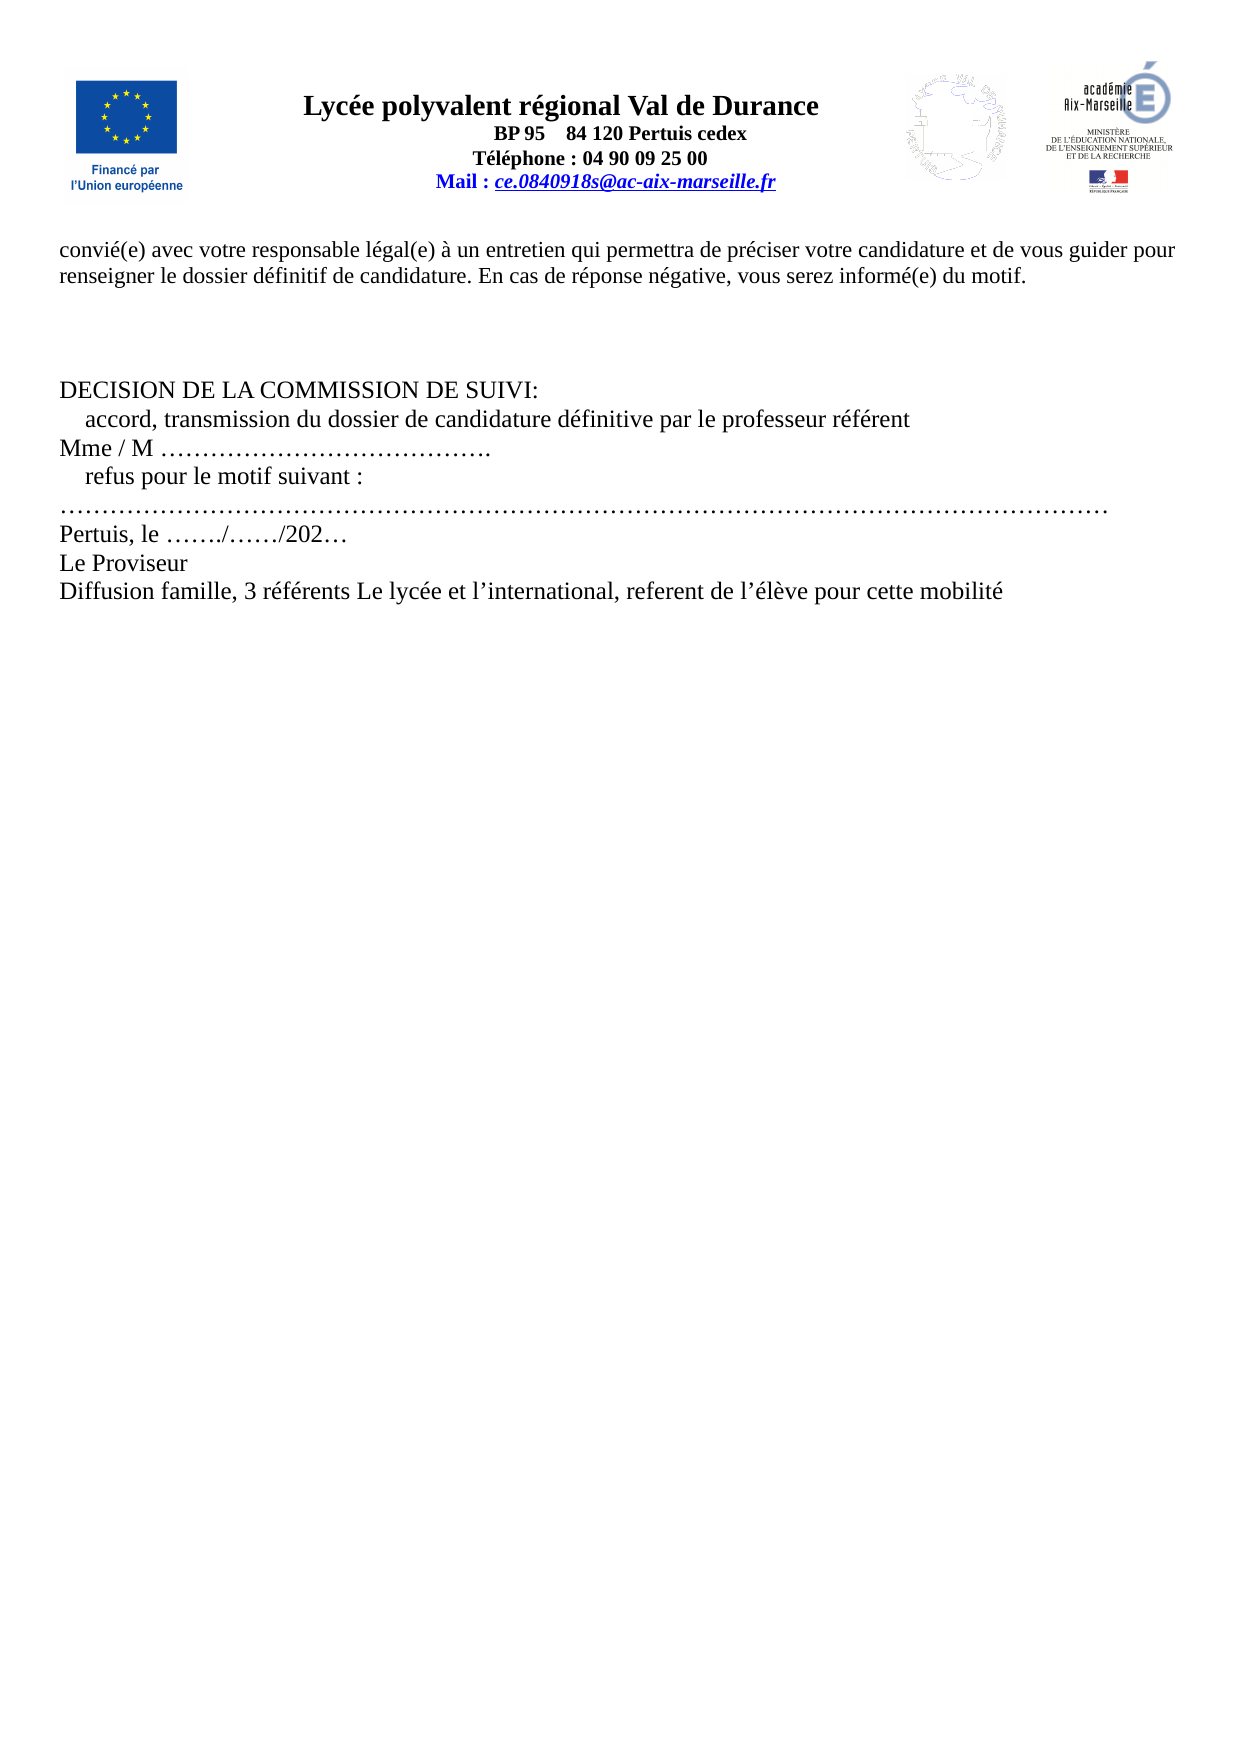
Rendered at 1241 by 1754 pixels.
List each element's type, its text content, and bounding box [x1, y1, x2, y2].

text convié(e) avec votre responsable légal(e) à un entretien qui permettra de préciser votre candidature et de vous guider pour renseigner le dossier définitif de candidature. En cas de réponse négative, vous serez informé(e) du motif. [59, 236, 1181, 289]
text DECISION DE LA COMMISSION DE SUIVI:  accord, transmission du dossier de candidature définitive par le professeur référent Mme / M ………………………………….  refus pour le motif suivant : ……………………………………………………………………………………………………………… Pertuis, le ……./……/202… Le Proviseur Diffusion famille, 3 référents Le lycée et l’international, referent de l’élève pour cette mobilité [59, 375, 1181, 634]
